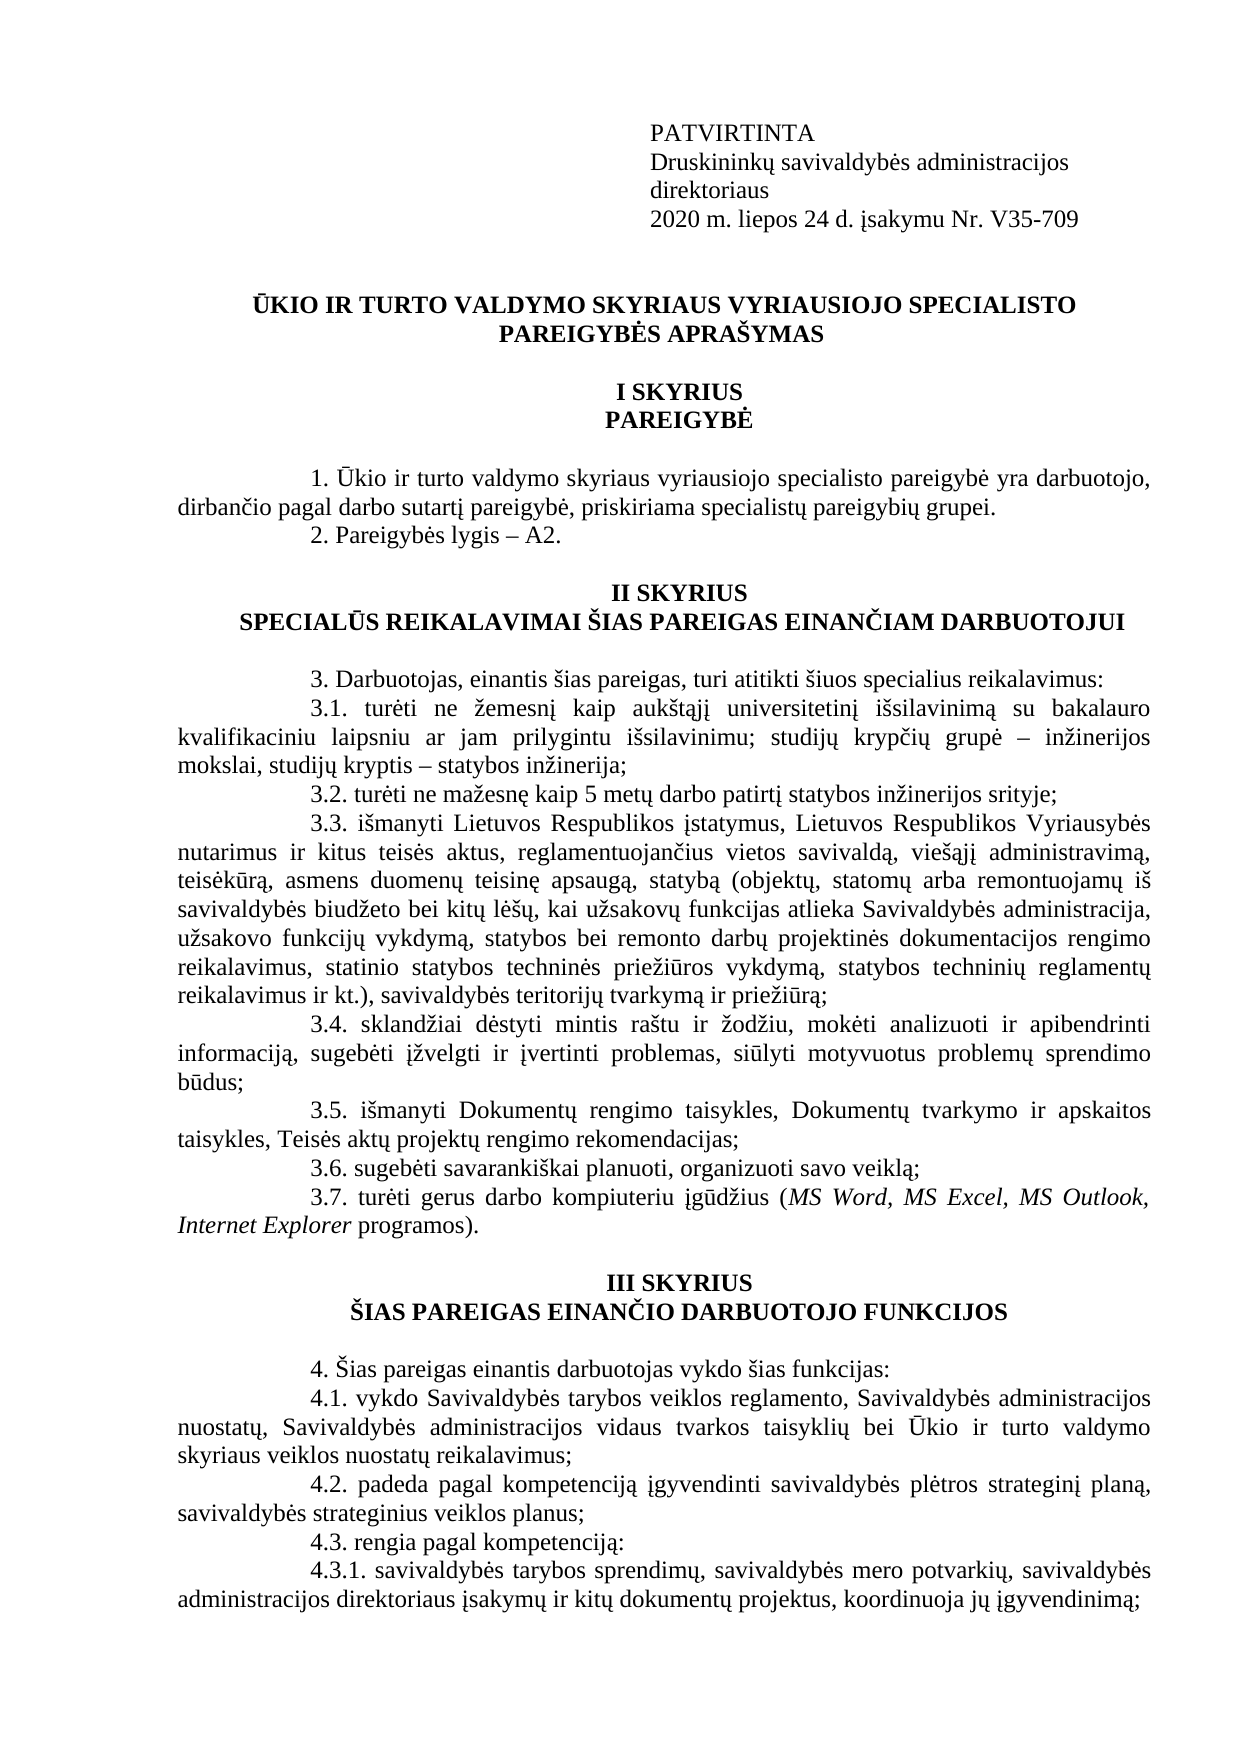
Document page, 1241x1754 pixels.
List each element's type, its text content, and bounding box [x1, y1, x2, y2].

text PATVIRTINTA [650, 118, 1181, 147]
text 3.6. sugebėti savarankiškai planuoti, organizuoti savo veiklą; [177, 1153, 1181, 1182]
text 4.3.1. savivaldybės tarybos sprendimų, savivaldybės mero potvarkių, savivaldybės administracijos direktoriaus įsakymų ir kitų dokumentų projektus, koordinuoja jų įgyvendinimą; [177, 1556, 1152, 1613]
text 4. Šias pareigas einantis darbuotojas vykdo šias funkcijas: [177, 1354, 1181, 1383]
text 3.4. sklandžiai dėstyti mintis raštu ir žodžiu, mokėti analizuoti ir apibendrinti informaciją, sugebėti įžvelgti ir įvertinti problemas, siūlyti motyvuotus problemų sprendimo būdus; [177, 1009, 1152, 1096]
text ŪKIO IR TURTO VALDYMO SKYRIAUS VYRIAUSIOJO SPECIALISTO PAREIGYBĖS APRAŠYMAS [177, 291, 1152, 348]
text direktoriaus [650, 176, 1152, 204]
text III SKYRIUS [177, 1268, 1181, 1297]
text ŠIAS PAREIGAS EINANČIO DARBUOTOJO FUNKCIJOS [177, 1297, 1181, 1326]
text 2. Pareigybės lygis – A2. [177, 521, 1181, 549]
text 3.2. turėti ne mažesnę kaip 5 metų darbo patirtį statybos inžinerijos srityje; [177, 779, 1181, 808]
text 3.5. išmanyti Dokumentų rengimo taisykles, Dokumentų tvarkymo ir apskaitos taisykles, Teisės aktų projektų rengimo rekomendacijas; [177, 1096, 1152, 1153]
text 4.3. rengia pagal kompetenciją: [177, 1527, 1181, 1556]
text 3.3. išmanyti Lietuvos Respublikos įstatymus, Lietuvos Respublikos Vyriausybės nutarimus ir kitus teisės aktus, reglamentuojančius vietos savivaldą, viešąjį administravimą, teisėkūrą, asmens duomenų teisinę apsaugą, statybą (objektų, statomų arba remontuojamų iš savivaldybės biudžeto bei kitų lėšų, kai užsakovų funkcijas atlieka Savivaldybės administracija, užsakovo funkcijų vykdymą, statybos bei remonto darbų projektinės dokumentacijos rengimo reikalavimus, statinio statybos techninės priežiūros vykdymą, statybos techninių reglamentų reikalavimus ir kt.), savivaldybės teritorijų tvarkymą ir priežiūrą; [177, 808, 1152, 1009]
text 4.2. padeda pagal kompetenciją įgyvendinti savivaldybės plėtros strateginį planą, savivaldybės strateginius veiklos planus; [177, 1469, 1152, 1527]
text 1. Ūkio ir turto valdymo skyriaus vyriausiojo specialisto pareigybė yra darbuotojo, dirbančio pagal darbo sutartį pareigybė, priskiriama specialistų pareigybių grupei. [177, 463, 1152, 521]
text SPECIALŪS REIKALAVIMAI ŠIAS PAREIGAS EINANČIAM DARBUOTOJUI [177, 607, 1181, 636]
text 3.7. turėti gerus darbo kompiuteriu įgūdžius (MS Word, MS Excel, MS Outlook, Internet Explorer programos). [177, 1182, 1152, 1239]
text I SKYRIUS [177, 377, 1181, 406]
text II SKYRIUS [177, 578, 1181, 607]
text 4.1. vykdo Savivaldybės tarybos veiklos reglamento, Savivaldybės administracijos nuostatų, Savivaldybės administracijos vidaus tvarkos taisyklių bei Ūkio ir turto valdymo skyriaus veiklos nuostatų reikalavimus; [177, 1383, 1152, 1469]
text PAREIGYBĖ [177, 406, 1181, 434]
text 3. Darbuotojas, einantis šias pareigas, turi atitikti šiuos specialius reikalavimus: [177, 664, 1181, 693]
text Druskininkų savivaldybės administracijos [650, 147, 1152, 176]
text 2020 m. liepos 24 d. įsakymu Nr. V35-709 [650, 204, 1181, 233]
text 3.1. turėti ne žemesnį kaip aukštąjį universitetinį išsilavinimą su bakalauro kvalifikaciniu laipsniu ar jam prilygintu išsilavinimu; studijų krypčių grupė – inžinerijos mokslai, studijų kryptis – statybos inžinerija; [177, 693, 1152, 779]
